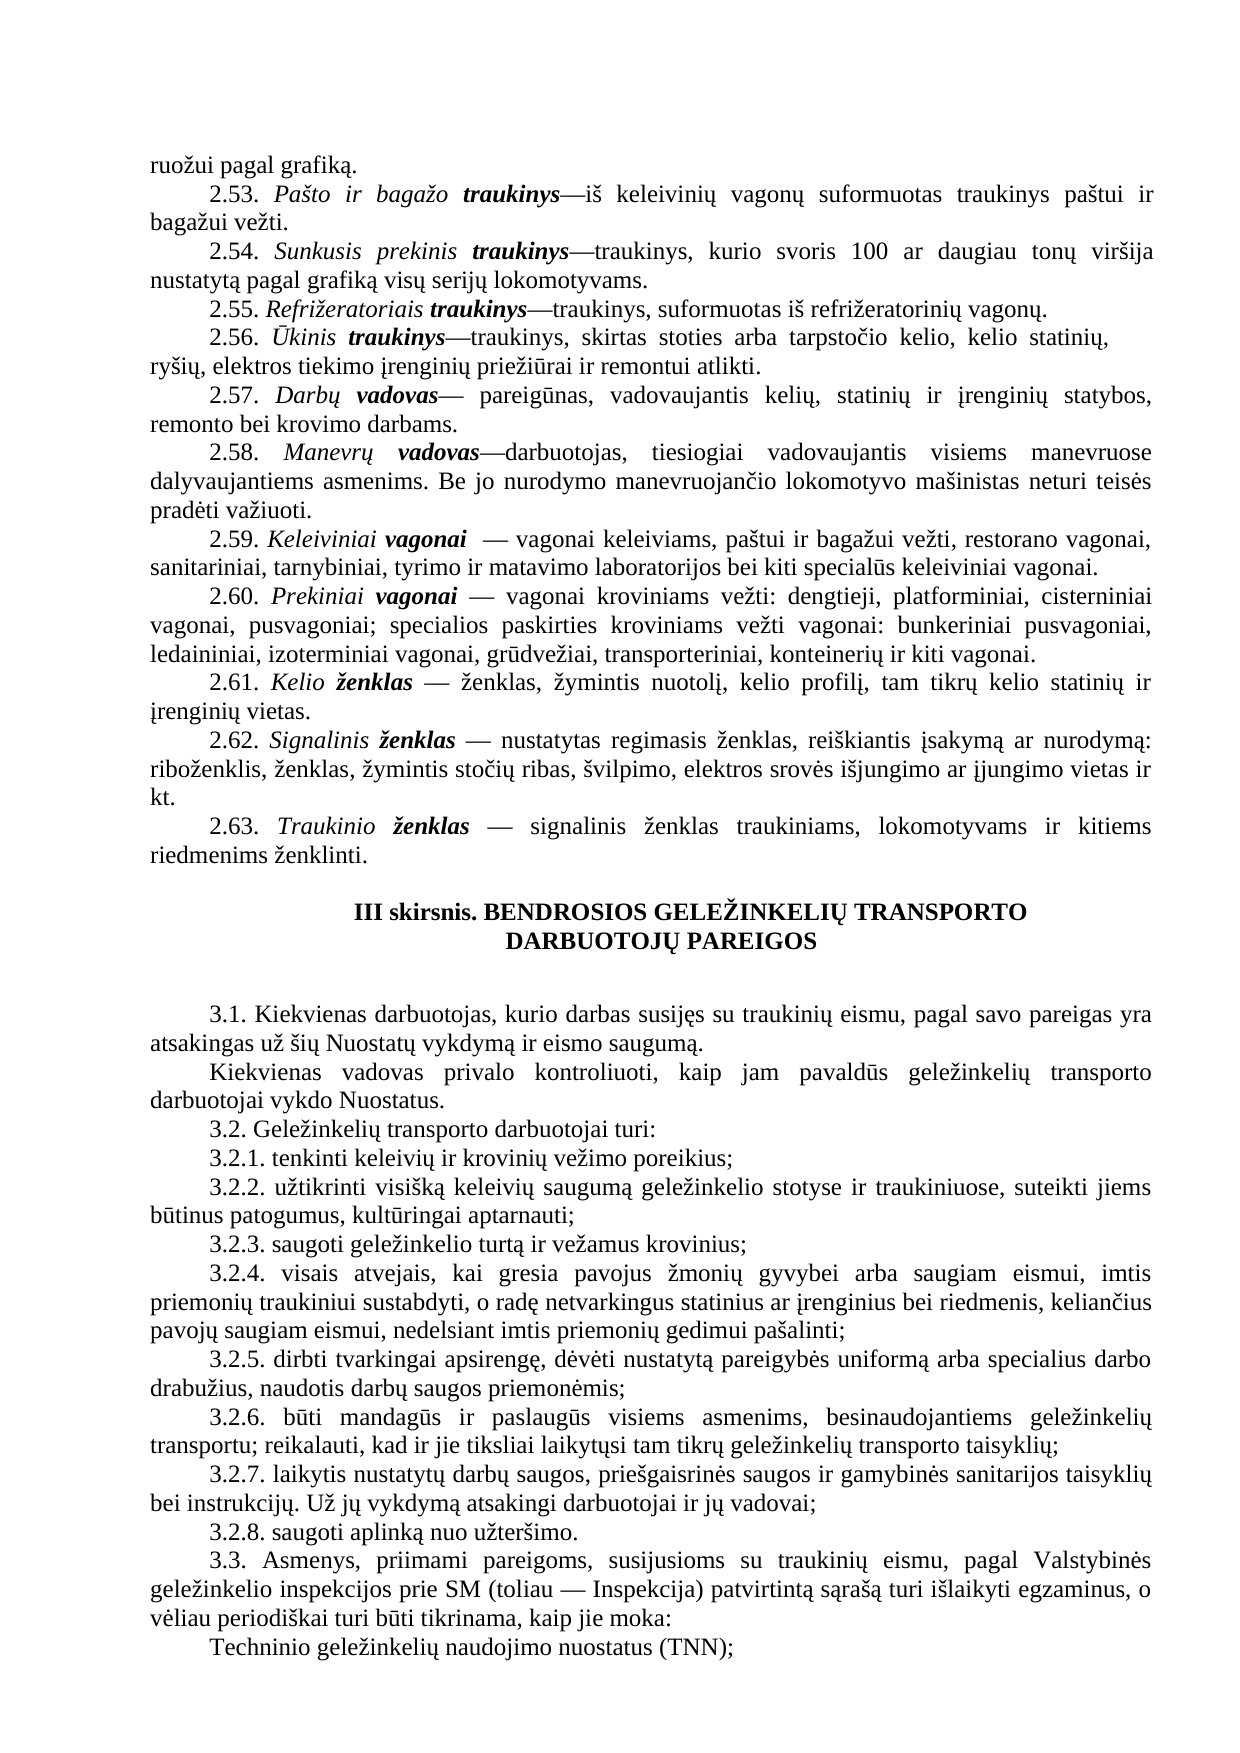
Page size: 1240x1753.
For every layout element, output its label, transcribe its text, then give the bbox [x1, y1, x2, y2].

text 3.2.6. būti mandagūs ir paslaugūs visiems asmenims, besinaudojantiems geležinkelių transportu; reikalauti, kad ir jie tiksliai laikytųsi tam tikrų geležinkelių transporto taisyklių; [150, 1402, 1153, 1459]
text 3.2.4. visais atvejais, kai gresia pavojus žmonių gyvybei arba saugiam eismui, imtis priemonių traukiniui sustabdyti, o radę netvarkingus statinius ar įrenginius bei riedmenis, keliančius pavojų saugiam eismui, nedelsiant imtis priemonių gedimui pašalinti; [150, 1258, 1153, 1344]
text Kiekvienas vadovas privalo kontroliuoti, kaip jam pavaldūs geležinkelių transporto darbuotojai vykdo Nuostatus. [150, 1057, 1153, 1114]
text 2.55. Refrižeratoriais traukinys—traukinys, suformuotas iš refrižeratorinių vagonų. [150, 294, 1110, 322]
text 3.3. Asmenys, priimami pareigoms, susijusioms su traukinių eismu, pagal Valstybinės geležinkelio inspekcijos prie SM (toliau — Inspekcija) patvirtintą sąrašą turi išlaikyti egzaminus, o vėliau periodiškai turi būti tikrinama, kaip jie moka: [150, 1546, 1153, 1632]
text ruožui pagal grafiką. [150, 150, 1154, 179]
text 2.60. Prekiniai vagonai — vagonai kroviniams vežti: dengtieji, platforminiai, cisterniniai vagonai, pusvagoniai; specialios paskirties kroviniams vežti vagonai: bunkeriniai pusvagoniai, ledaininiai, izoterminiai vagonai, grūdvežiai, transporteriniai, konteinerių ir kiti vagonai. [150, 581, 1153, 667]
text 3.1. Kiekvienas darbuotojas, kurio darbas susijęs su traukinių eismu, pagal savo pareigas yra atsakingas už šių Nuostatų vykdymą ir eismo saugumą. [150, 999, 1153, 1057]
text 2.54. Sunkusis prekinis traukinys—traukinys, kurio svoris 100 ar daugiau tonų viršija nustatytą pagal grafiką visų serijų lokomotyvams. [150, 236, 1154, 294]
text 3.2.2. užtikrinti visišką keleivių saugumą geležinkelio stotyse ir traukiniuose, suteikti jiems būtinus patogumus, kultūringai aptarnauti; [150, 1172, 1153, 1229]
text Techninio geležinkelių naudojimo nuostatus (TNN); [150, 1632, 1153, 1661]
text 3.2.3. saugoti geležinkelio turtą ir vežamus krovinius; [150, 1229, 1153, 1258]
text 2.62. Signalinis ženklas — nustatytas regimasis ženklas, reiškiantis įsakymą ar nurodymą: riboženklis, ženklas, žymintis stočių ribas, švilpimo, elektros srovės išjungimo ar įjungimo vietas ir kt. [150, 725, 1153, 811]
text 3.2. Geležinkelių transporto darbuotojai turi: [150, 1114, 1153, 1143]
text 2.63. Traukinio ženklas — signalinis ženklas traukiniams, lokomotyvams ir kitiems riedmenims ženklinti. [150, 811, 1153, 869]
text 3.2.8. saugoti aplinką nuo užteršimo. [150, 1517, 1153, 1546]
text 2.58. Manevrų vadovas—darbuotojas, tiesiogiai vadovaujantis visiems manevruose dalyvaujantiems asmenims. Be jo nurodymo manevruojančio lokomotyvo mašinistas neturi teisės pradėti važiuoti. [150, 437, 1153, 524]
text 2.56. Ūkinis traukinys—traukinys, skirtas stoties arba tarpstočio kelio, kelio statinių, ryšių, elektros tiekimo įrenginių priežiūrai ir remontui atlikti. [150, 322, 1110, 380]
text III skirsnis. BENDROSIOS GELEŽINKELIŲ TRANSPORTO DARBUOTOJŲ PAREIGOS [212, 897, 1110, 955]
text 3.2.7. laikytis nustatytų darbų saugos, priešgaisrinės saugos ir gamybinės sanitarijos taisyklių bei instrukcijų. Už jų vykdymą atsakingi darbuotojai ir jų vadovai; [150, 1459, 1153, 1517]
text 2.61. Kelio ženklas — ženklas, žymintis nuotolį, kelio profilį, tam tikrų kelio statinių ir įrenginių vietas. [150, 667, 1153, 725]
text 2.59. Keleiviniai vagonai — vagonai keleiviams, paštui ir bagažui vežti, restorano vagonai, sanitariniai, tarnybiniai, tyrimo ir matavimo laboratorijos bei kiti specialūs keleiviniai vagonai. [150, 524, 1153, 581]
text 2.53. Pašto ir bagažo traukinys—iš keleivinių vagonų suformuotas traukinys paštui ir bagažui vežti. [150, 179, 1154, 236]
text 3.2.5. dirbti tvarkingai apsirengę, dėvėti nustatytą pareigybės uniformą arba specialius darbo drabužius, naudotis darbų saugos priemonėmis; [150, 1344, 1153, 1402]
text 3.2.1. tenkinti keleivių ir krovinių vežimo poreikius; [150, 1143, 1153, 1172]
text 2.57. Darbų vadovas— pareigūnas, vadovaujantis kelių, statinių ir įrenginių statybos, remonto bei krovimo darbams. [150, 380, 1153, 437]
